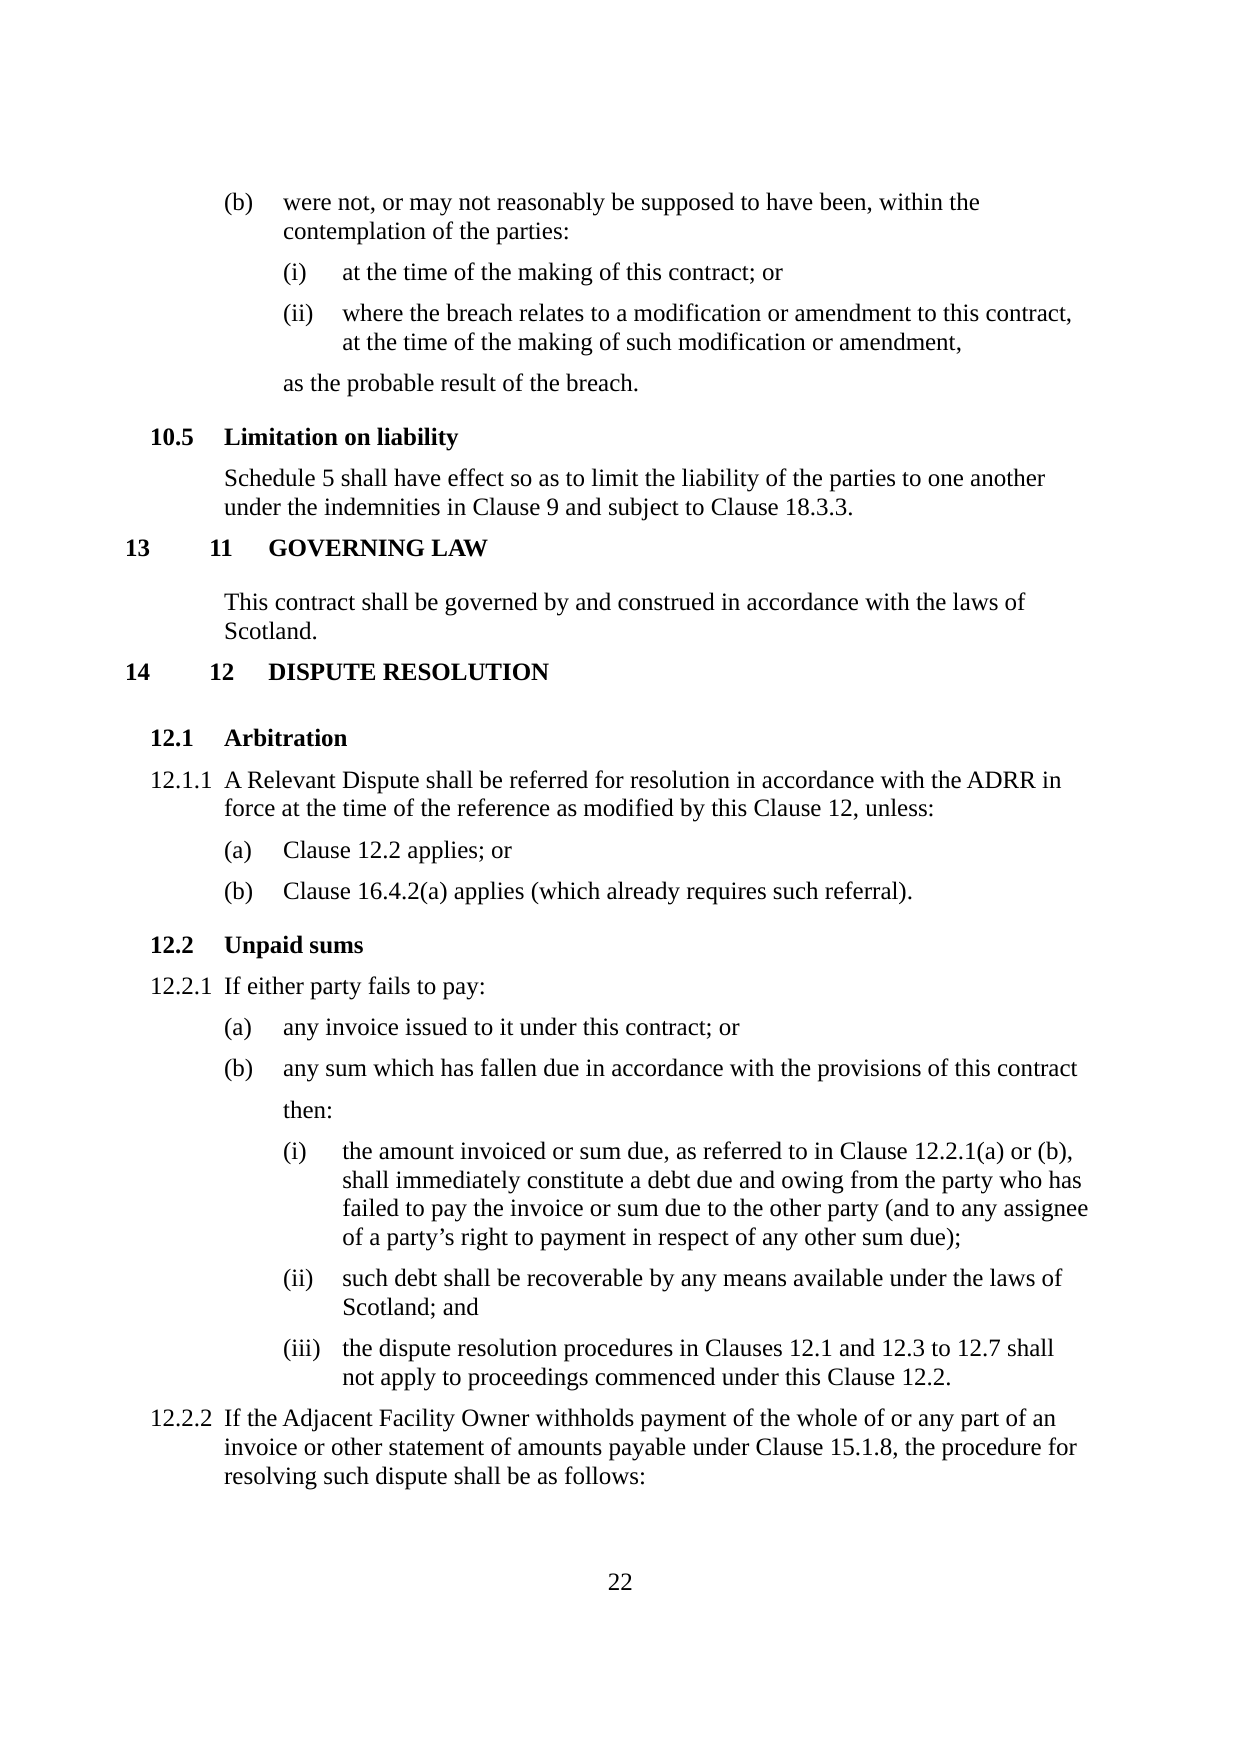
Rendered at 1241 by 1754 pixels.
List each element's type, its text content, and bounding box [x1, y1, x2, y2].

text Schedule 5 shall have effect so as to limit the liability of the parties to one another under the indemnities in Clause 9 and subject to Clause 18.3.3. [224, 463, 1090, 521]
subtitle 12.1 Arbitration [150, 723, 1090, 752]
text (b) Clause 16.4.2(a) applies (which already requires such referral). [224, 876, 1090, 905]
text This contract shall be governed by and construed in accordance with the laws of Scotland. [224, 587, 1090, 645]
subtitle 11 GOVERNING LAW [150, 533, 1090, 562]
text (ii) such debt shall be recoverable by any means available under the laws of Scotland; and [283, 1263, 1090, 1321]
text (i) at the time of the making of this contract; or [283, 257, 1090, 286]
text 12.2.1 If either party fails to pay: [150, 971, 1090, 1000]
text (iii) the dispute resolution procedures in Clauses 12.1 and 12.3 to 12.7 shall not apply to proceedings commenced under this Clause 12.2. [283, 1333, 1090, 1391]
text 12.2.2 If the Adjacent Facility Owner withholds payment of the whole of or any part of an invoice or other statement of amounts payable under Clause 15.1.8, the procedure for resolving such dispute shall be as follows: [150, 1403, 1090, 1490]
subtitle 10.5 Limitation on liability [150, 422, 1090, 451]
text (i) the amount invoiced or sum due, as referred to in Clause 12.2.1(a) or (b), shall immediately constitute a debt due and owing from the party who has failed to pay the invoice or sum due to the other party (and to any assignee of a party’s right to payment in respect of any other sum due); [283, 1136, 1090, 1251]
text (a) Clause 12.2 applies; or [224, 835, 1090, 863]
text as the probable result of the breach. [283, 368, 1090, 397]
text then: [239, 1095, 1090, 1123]
subtitle 12 DISPUTE RESOLUTION [150, 657, 1090, 686]
subtitle 12.2 Unpaid sums [150, 930, 1090, 958]
text (a) any invoice issued to it under this contract; or [224, 1012, 1090, 1041]
text 12.1.1 A Relevant Dispute shall be referred for resolution in accordance with the ADRR in force at the time of the reference as modified by this Clause 12, unless: [150, 765, 1090, 822]
text (b) any sum which has fallen due in accordance with the provisions of this contract [224, 1053, 1090, 1082]
text (ii) where the breach relates to a modification or amendment to this contract, at the time of the making of such modification or amendment, [283, 298, 1090, 356]
text (b) were not, or may not reasonably be supposed to have been, within the contemplation of the parties: [224, 187, 1090, 245]
